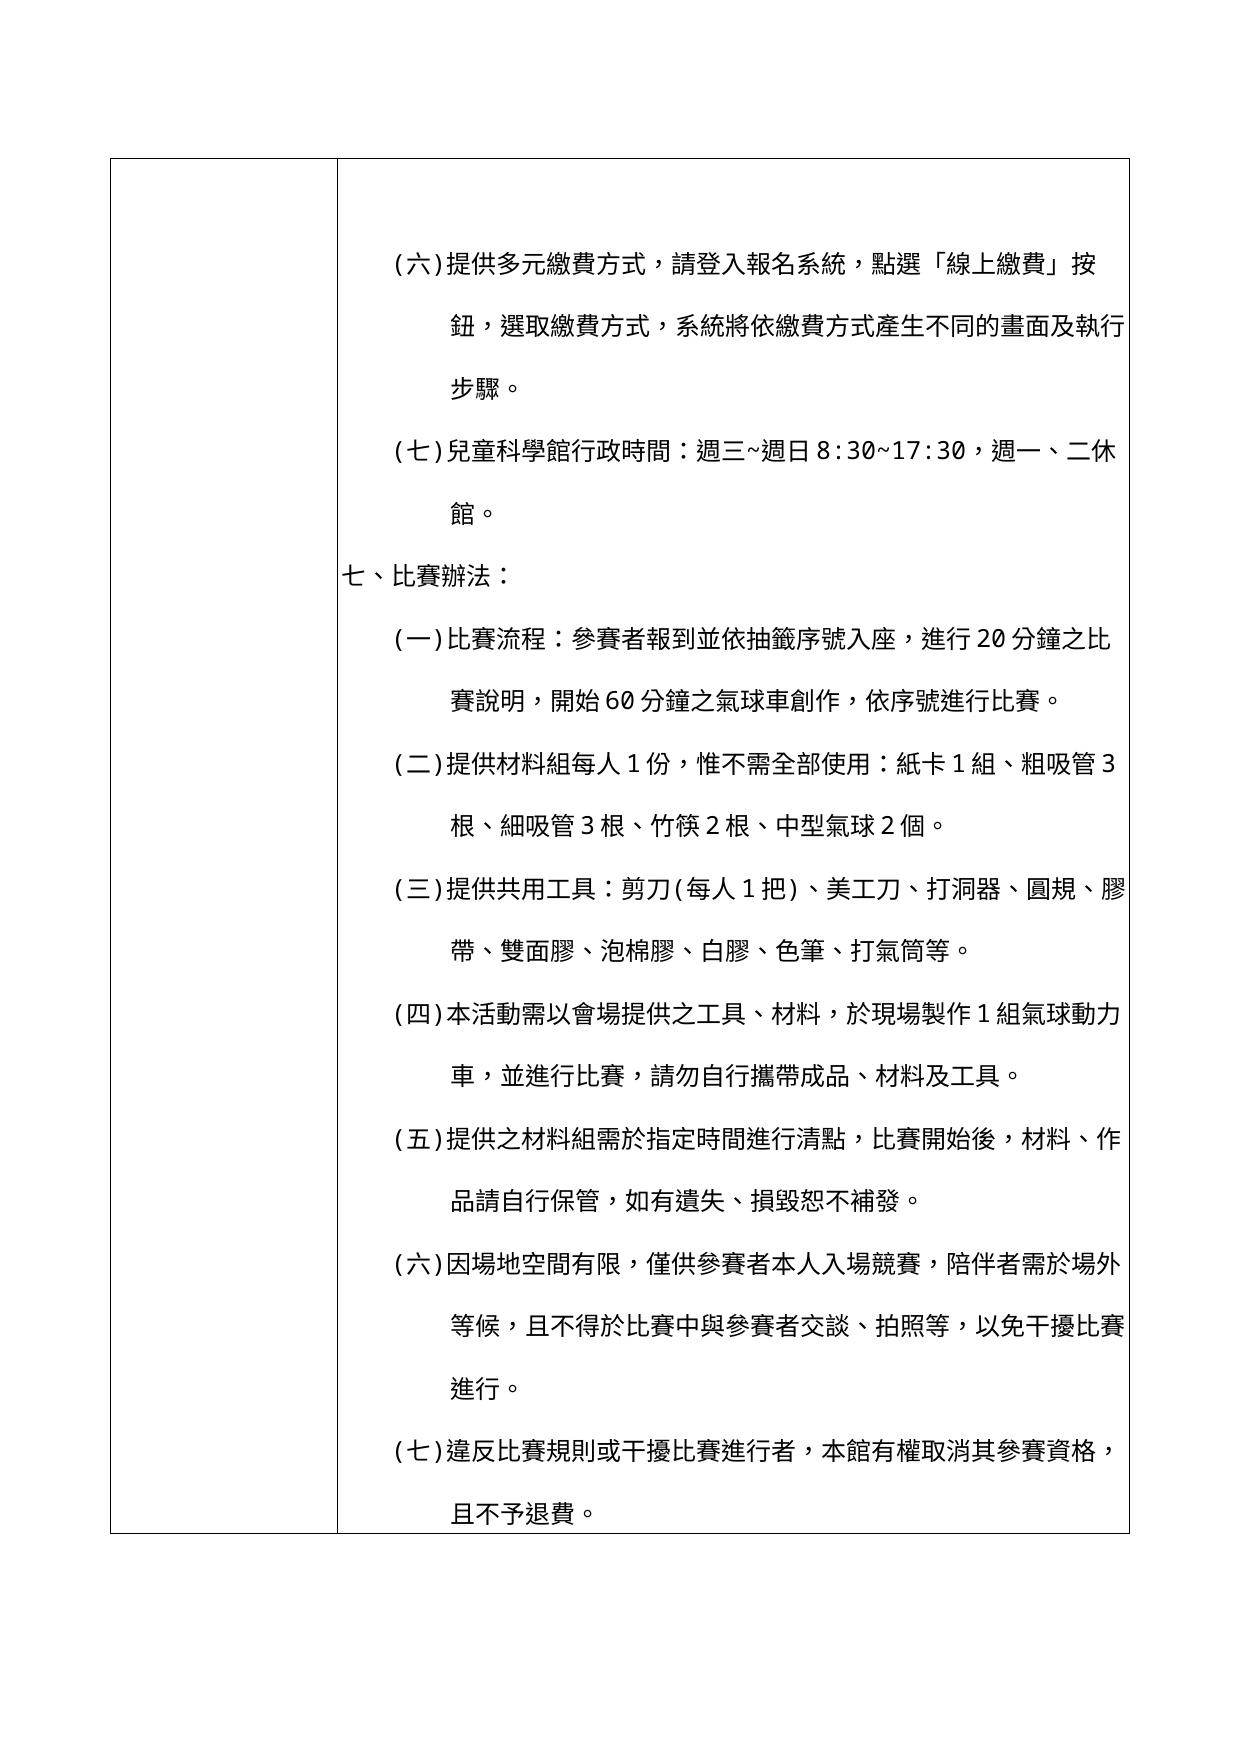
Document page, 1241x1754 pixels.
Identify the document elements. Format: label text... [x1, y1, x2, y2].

table_cell (六)提供多元繳費方式，請登入報名系統，點選「線上繳費」按鈕，選取繳費方式，系統將依繳費方式產生不同的畫面及執行步驟。 (七)兒童科學館行政時間：週三~週日8:30~17:30，週一、二休館。 七、比賽辦法： (一)比賽流程：參賽者報到並依抽籤序號入座，進行20分鐘之比賽說明，開始60分鐘之氣球車創作，依序號進行比賽。 (二)提供材料組每人1份，惟不需全部使用：紙卡1組、粗吸管3根、細吸管3根、竹筷2根、中型氣球2個。 (三)提供共用工具：剪刀(每人1把)、美工刀、打洞器、圓規、膠帶、雙面膠、泡棉膠、白膠、色筆、打氣筒等。 (四)本活動需以會場提供之工具、材料，於現場製作1組氣球動力車，並進行比賽，請勿自行攜帶成品、材料及工具。 (五)提供之材料組需於指定時間進行清點，比賽開始後，材料、作品請自行保管，如有遺失、損毀恕不補發。 (六)因場地空間有限，僅供參賽者本人入場競賽，陪伴者需於場外等候，且不得於比賽中與參賽者交談、拍照等，以免干擾比賽進行。 (七)違反比賽規則或干擾比賽進行者，本館有權取消其參賽資格，且不予退費。 [338, 159, 1129, 1533]
table_cell [111, 159, 337, 1533]
